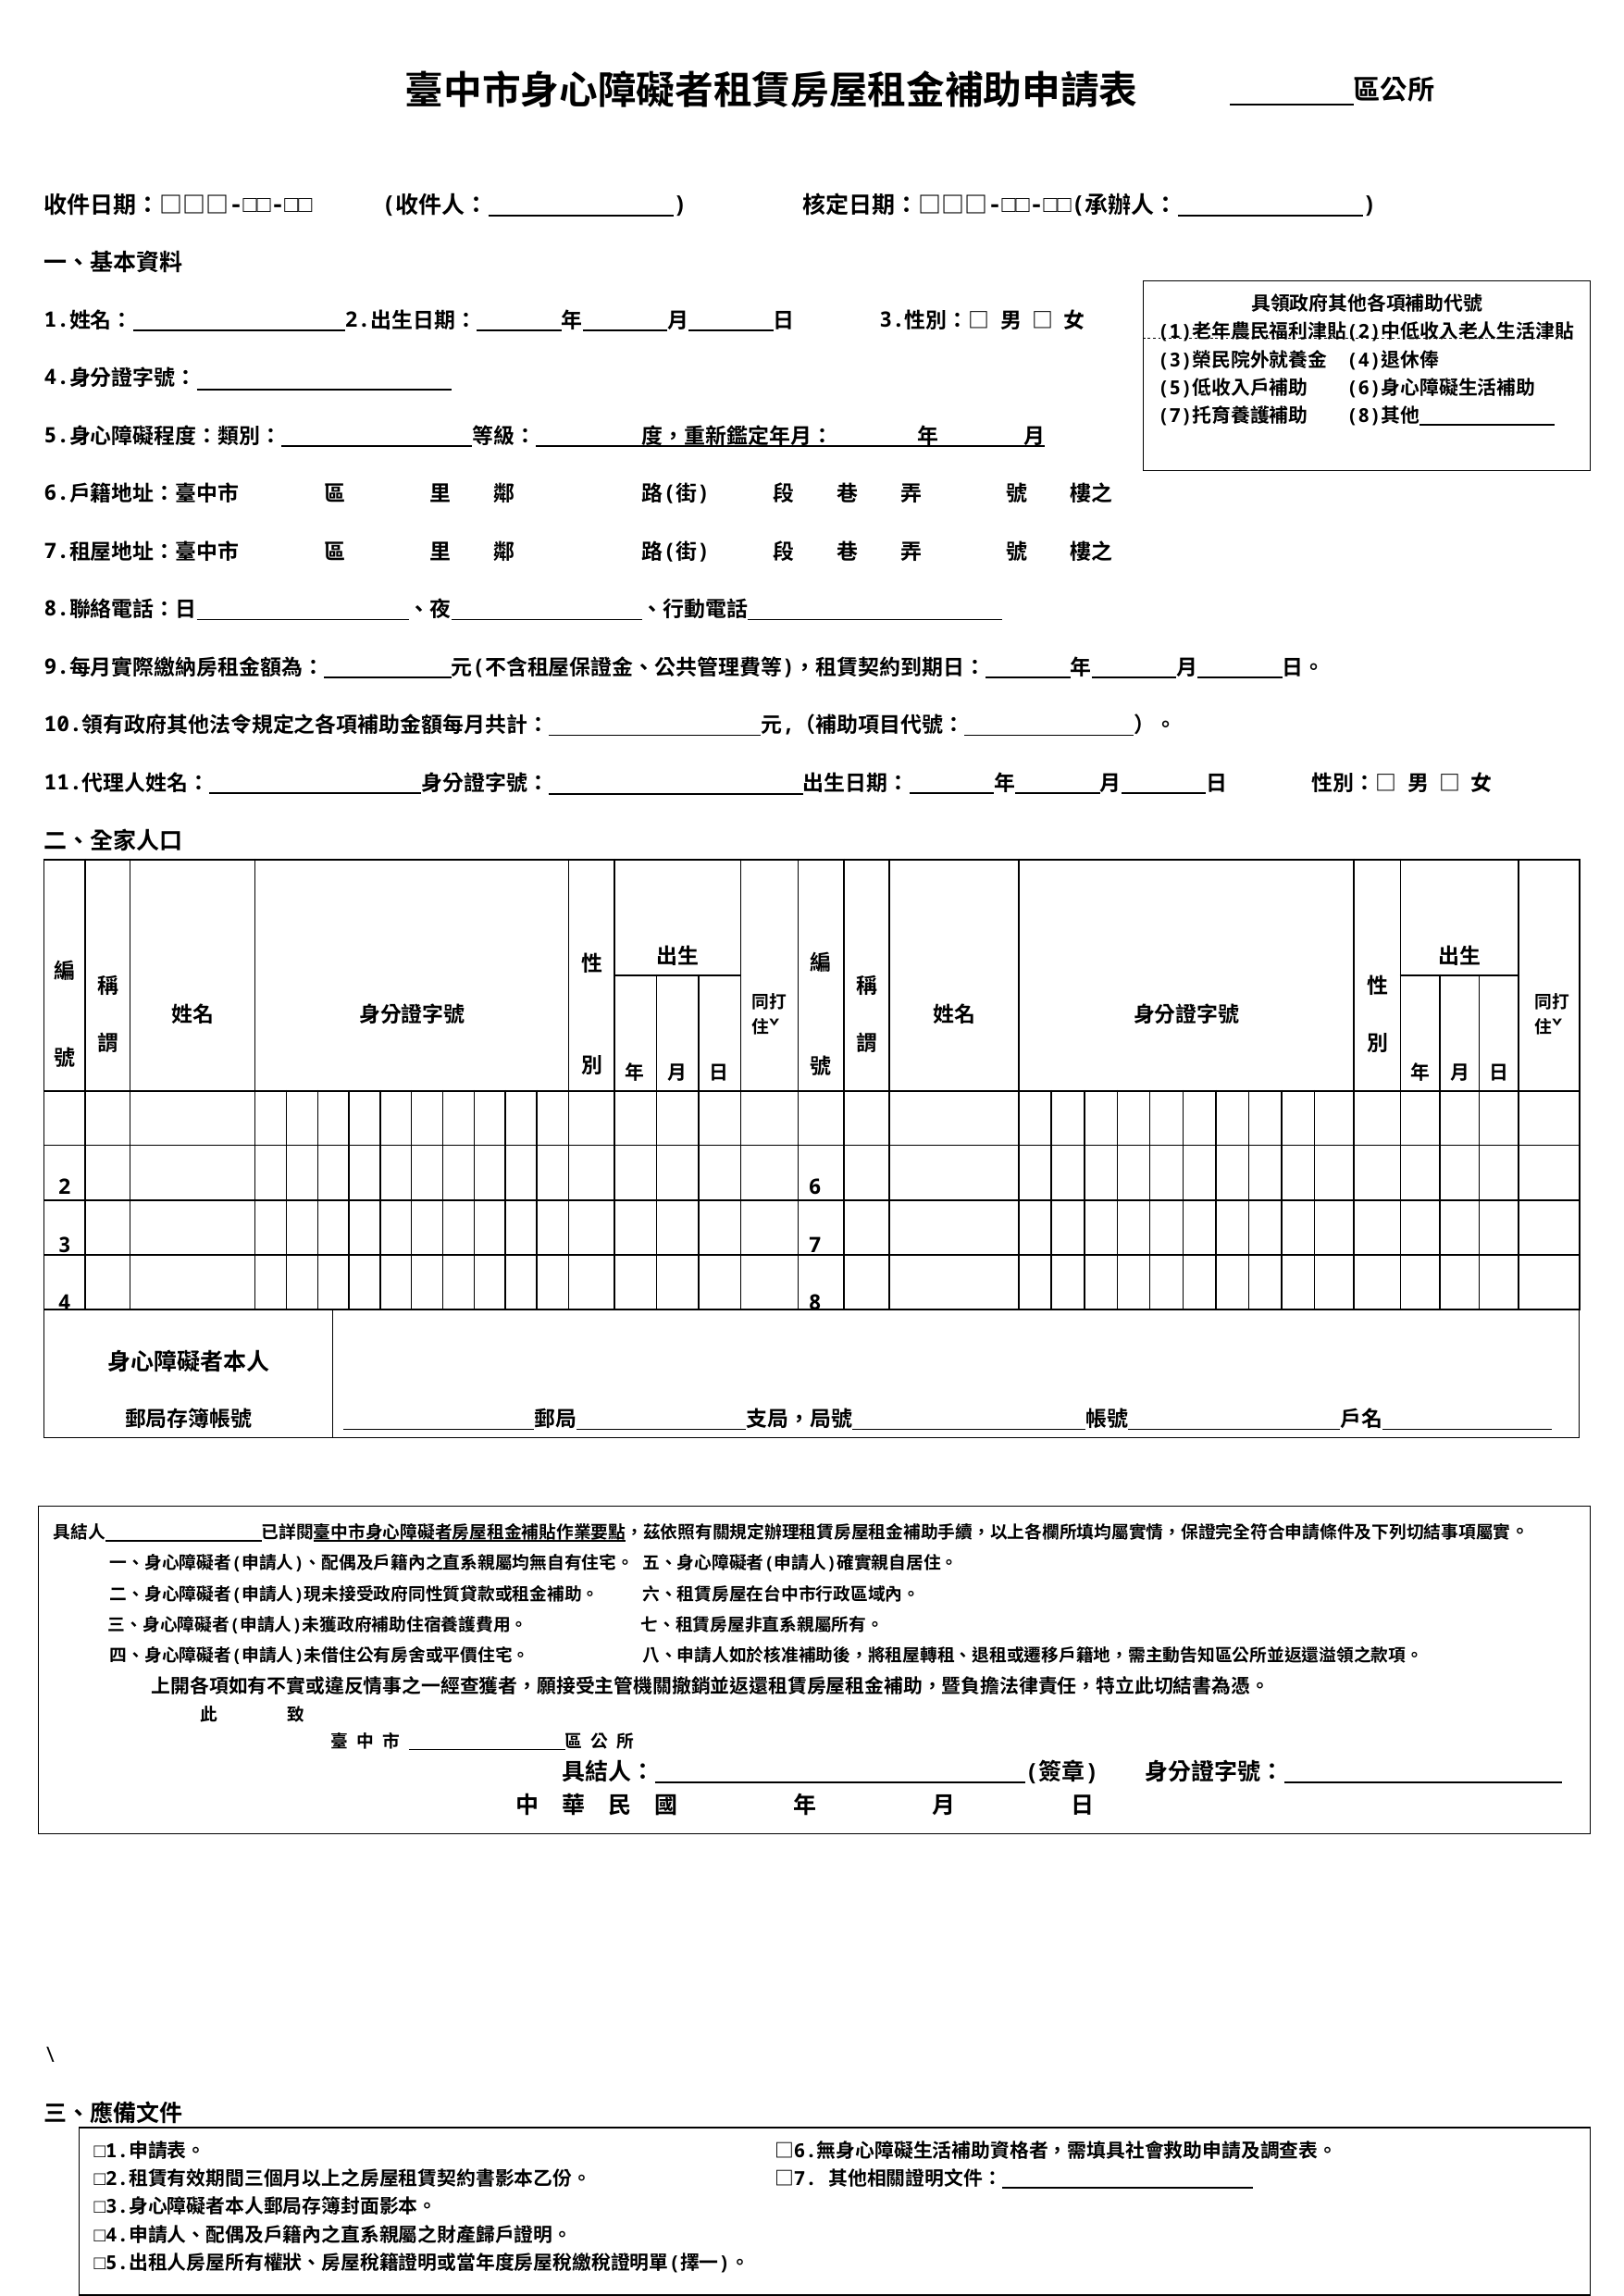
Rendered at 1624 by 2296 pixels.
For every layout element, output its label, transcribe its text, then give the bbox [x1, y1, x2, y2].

table_cell [475, 1092, 504, 1145]
table_cell [569, 1146, 614, 1199]
table_cell [1249, 1146, 1281, 1199]
table_cell [890, 1092, 1018, 1145]
table_cell [657, 1201, 698, 1254]
table_cell [1283, 1201, 1314, 1254]
table_cell [86, 1256, 130, 1309]
table_cell [318, 1201, 348, 1254]
table_header 出生 [615, 861, 740, 974]
table_cell [657, 1146, 698, 1199]
text 8.聯絡電話：日 、夜 、行動電話 [43, 569, 1580, 627]
text 10.領有政府其他法令規定之各項補助金額每月共計： 元,（補助項目代號： ）。 [43, 685, 1580, 743]
table_cell [1085, 1201, 1117, 1254]
table_cell [1085, 1092, 1117, 1145]
table_cell [1052, 1256, 1084, 1309]
table_header 性 別 [569, 861, 614, 1090]
table_cell [443, 1146, 474, 1199]
table_cell [1315, 1201, 1353, 1254]
table_cell 5 [799, 1092, 843, 1145]
text 收件日期：□□□-□□-□□ (收件人： ) 核定日期：□□□-□□-□□(承辦人： ) [43, 165, 1580, 222]
table_cell 月 [1441, 976, 1479, 1090]
table_cell [475, 1256, 504, 1309]
table_cell [700, 1256, 740, 1309]
table_cell [1519, 1201, 1579, 1254]
table_cell [318, 1256, 348, 1309]
table_cell [538, 1092, 568, 1145]
table_cell [381, 1092, 411, 1145]
table_cell [1217, 1092, 1248, 1145]
table_cell [287, 1146, 317, 1199]
text 此 致 [53, 1699, 1576, 1726]
table_cell [1150, 1146, 1183, 1199]
table_cell 郵局 支局，局號 帳號 戶名 [333, 1310, 1579, 1437]
table_cell 2 [44, 1146, 84, 1199]
text 上開各項如有不實或違反情事之一經查獲者，願接受主管機關撤銷並返還租賃房屋租金補助，暨負擔法律責任，特立此切結書為憑。 [99, 1668, 1576, 1699]
table_cell [615, 1146, 656, 1199]
table_cell [130, 1092, 254, 1145]
text (7)托育養護補助 (8)其他 [1158, 400, 1576, 428]
table_cell [1401, 1201, 1439, 1254]
text 5.身心障礙程度：類別： 等級： 度，重新鑑定年月： 年 月 [43, 396, 1143, 453]
table_cell [412, 1146, 442, 1199]
table_header 同打住ˇ [1519, 861, 1579, 1090]
text 具領政府其他各項補助代號 [1158, 288, 1576, 316]
table_cell [1150, 1256, 1183, 1309]
table_header 身分證字號 [255, 861, 568, 1090]
table_cell [381, 1201, 411, 1254]
table_cell 1 [44, 1092, 84, 1145]
table_cell [350, 1146, 379, 1199]
table_cell [443, 1201, 474, 1254]
text [1144, 281, 1590, 470]
table_cell [1480, 1092, 1518, 1145]
table_header 姓名 [890, 861, 1018, 1090]
table_cell [845, 1092, 888, 1145]
text 二、全家人口 [43, 800, 1580, 859]
table_cell [1401, 1256, 1439, 1309]
table_cell [381, 1256, 411, 1309]
table_cell [381, 1146, 411, 1199]
table_cell [1118, 1201, 1149, 1254]
table_cell [615, 1256, 656, 1309]
table_cell [657, 1256, 698, 1309]
table_cell [890, 1146, 1018, 1199]
table_cell [412, 1256, 442, 1309]
table_cell [1020, 1201, 1050, 1254]
table_cell [569, 1256, 614, 1309]
text □4.申請人、配偶及戶籍內之直系親屬之財產歸戶證明。 [93, 2219, 1575, 2247]
table_cell [569, 1092, 614, 1145]
table_cell [1184, 1256, 1215, 1309]
table_cell 6 [799, 1146, 843, 1199]
table_cell [412, 1092, 442, 1145]
text 6.戶籍地址：臺中市 區 里 鄰 路(街) 段 巷 弄 號 樓之 [43, 453, 1580, 512]
table_cell ˇ [741, 1092, 798, 1145]
table_cell [538, 1146, 568, 1199]
text 11.代理人姓名： 身分證字號： 出生日期： 年 月 日 性別：□ 男 □ 女 [43, 743, 1580, 800]
table_cell [130, 1146, 254, 1199]
table_cell [1315, 1146, 1353, 1199]
table_cell [1441, 1201, 1479, 1254]
table_header 稱謂 [86, 861, 130, 1090]
text 一、基本資料 [43, 222, 1580, 280]
table_cell [1217, 1146, 1248, 1199]
table_cell [350, 1201, 379, 1254]
text □3.身心障礙者本人郵局存簿封面影本。 [93, 2191, 1575, 2219]
table_cell [1315, 1092, 1353, 1145]
table_cell [1283, 1146, 1314, 1199]
table_cell [1217, 1201, 1248, 1254]
table_cell [86, 1146, 130, 1199]
table_header 身分證字號 [1020, 861, 1353, 1090]
text \ [43, 2016, 1580, 2073]
text □1.申請表。 □6.無身心障礙生活補助資格者，需填具社會救助申請及調查表。 [93, 2135, 1575, 2163]
table_cell [1249, 1256, 1281, 1309]
table_cell [538, 1201, 568, 1254]
table_cell [506, 1201, 536, 1254]
table_cell [1355, 1092, 1400, 1145]
table_cell 4 [44, 1256, 84, 1309]
text 7.租屋地址：臺中市 區 里 鄰 路(街) 段 巷 弄 號 樓之 [43, 512, 1580, 569]
table_cell 日 [1480, 976, 1518, 1090]
table_cell [700, 1092, 740, 1145]
table_cell [255, 1201, 286, 1254]
table_cell [890, 1201, 1018, 1254]
table_cell [1355, 1201, 1400, 1254]
table_cell [475, 1146, 504, 1199]
table_cell [569, 1201, 614, 1254]
table_cell [1480, 1201, 1518, 1254]
table_cell [1184, 1201, 1215, 1254]
table_cell [1085, 1146, 1117, 1199]
table_cell 月 [657, 976, 698, 1090]
table_cell [1519, 1146, 1579, 1199]
table_cell [1020, 1146, 1050, 1199]
table_cell [412, 1201, 442, 1254]
table_cell [657, 1092, 698, 1145]
table_cell [845, 1256, 888, 1309]
table_header 姓名 [130, 861, 254, 1090]
table_cell [255, 1092, 286, 1145]
table_cell [1480, 1256, 1518, 1309]
table_cell [1441, 1256, 1479, 1309]
text 4.身分證字號： [43, 338, 1143, 396]
table_cell [741, 1146, 798, 1199]
text 四、身心障礙者(申請人)未借住公有房舍或平價住宅。 八、申請人如於核准補助後，將租屋轉租、退租或遷移戶籍地，需主動告知區公所並返還溢領之款項。 [99, 1637, 1576, 1668]
text 具結人 已詳閱臺中市身心障礙者房屋租金補貼作業要點，茲依照有關規定辦理租賃房屋租金補助手續，以上各欄所填均屬實情，保證完全符合申請條件及下列切結事項屬實。 [53, 1514, 1576, 1545]
table_cell 日 [700, 976, 740, 1090]
table_cell [700, 1146, 740, 1199]
table_cell [1480, 1146, 1518, 1199]
table_header 性別 [1355, 861, 1400, 1090]
table_cell [1118, 1092, 1149, 1145]
table_cell [475, 1201, 504, 1254]
table_cell [255, 1256, 286, 1309]
table_cell [86, 1201, 130, 1254]
table_cell [741, 1256, 798, 1309]
table_cell [1184, 1146, 1215, 1199]
table_header 編 號 [44, 861, 84, 1090]
table_cell [1150, 1092, 1183, 1145]
table_cell [1052, 1201, 1084, 1254]
table_cell [506, 1146, 536, 1199]
table_header 出生 [1401, 861, 1518, 974]
table_cell [538, 1256, 568, 1309]
table_cell [1020, 1256, 1050, 1309]
text □5.出租人房屋所有權狀、房屋稅籍證明或當年度房屋稅繳稅證明單(擇一)。 [93, 2247, 1575, 2275]
table_cell 8 [799, 1256, 843, 1309]
table_cell [1052, 1092, 1084, 1145]
table_cell [350, 1256, 379, 1309]
table_cell [1052, 1146, 1084, 1199]
table_cell [287, 1092, 317, 1145]
text □2.租賃有效期間三個月以上之房屋租賃契約書影本乙份。 □7. 其他相關證明文件： [93, 2163, 1575, 2191]
text 臺 中 市 區 公 所 [53, 1726, 1576, 1753]
table_cell [1150, 1201, 1183, 1254]
text 一、身心障礙者(申請人)、配偶及戶籍內之直系親屬均無自有住宅。 五、身心障礙者(申請人)確實親自居住。 [99, 1545, 1576, 1575]
table_cell [287, 1201, 317, 1254]
text 中 華 民 國 年 月 日 [53, 1786, 1576, 1820]
table_cell [845, 1146, 888, 1199]
table_cell [443, 1092, 474, 1145]
table_cell [506, 1092, 536, 1145]
table_cell [1249, 1201, 1281, 1254]
table_cell [255, 1146, 286, 1199]
text 三、身心障礙者(申請人)未獲政府補助住宿養護費用。 七、租賃房屋非直系親屬所有。 [99, 1607, 1576, 1637]
table_cell [1249, 1092, 1281, 1145]
table_header 稱謂 [845, 861, 888, 1090]
table_cell [1283, 1092, 1314, 1145]
text (1)老年農民福利津貼(2)中低收入老人生活津貼 [1158, 316, 1576, 344]
table_cell [350, 1092, 379, 1145]
table_cell [1401, 1146, 1439, 1199]
text 臺中市身心障礙者租賃房屋租金補助申請表 區公所 [43, 49, 1580, 106]
table_cell [1519, 1256, 1579, 1309]
table_cell [318, 1146, 348, 1199]
table_cell [443, 1256, 474, 1309]
text (3)榮民院外就養金 (4)退休俸 [1158, 344, 1576, 372]
table_cell [1184, 1092, 1215, 1145]
table_cell [1118, 1256, 1149, 1309]
table_cell [1315, 1256, 1353, 1309]
table_header 編 號 [799, 861, 843, 1090]
text (5)低收入戶補助 (6)身心障礙生活補助 [1158, 372, 1576, 400]
table_cell [1519, 1092, 1579, 1145]
table_cell [1441, 1146, 1479, 1199]
table_cell [1441, 1092, 1479, 1145]
table_cell [318, 1092, 348, 1145]
table_cell [615, 1201, 656, 1254]
table_cell [1355, 1146, 1400, 1199]
table_cell [741, 1201, 798, 1254]
table_cell [1020, 1092, 1050, 1145]
table_cell [615, 1092, 656, 1145]
text 9.每月實際繳納房租金額為： 元(不含租屋保證金、公共管理費等)，租賃契約到期日： 年 月 日。 [43, 627, 1580, 685]
text 具結人： (簽章) 身分證字號： [53, 1753, 1576, 1786]
table_cell [130, 1256, 254, 1309]
table_cell [845, 1201, 888, 1254]
table_cell [1118, 1146, 1149, 1199]
text 三、應備文件 [43, 2073, 1580, 2131]
table_cell 3 [44, 1201, 84, 1254]
table_cell [890, 1256, 1018, 1309]
table_cell [1085, 1256, 1117, 1309]
table_cell [1283, 1256, 1314, 1309]
table_cell [1217, 1256, 1248, 1309]
table_cell [130, 1201, 254, 1254]
table_cell 身心障礙者本人 郵局存簿帳號 [44, 1310, 332, 1437]
table_header 同打住ˇ [741, 861, 798, 1090]
table_cell [700, 1201, 740, 1254]
text 二、身心障礙者(申請人)現未接受政府同性質貸款或租金補助。 六、租賃房屋在台中市行政區域內。 [99, 1575, 1576, 1607]
table_cell 年 [1401, 976, 1439, 1090]
table_cell 7 [799, 1201, 843, 1254]
table_cell [506, 1256, 536, 1309]
table_cell [1401, 1092, 1439, 1145]
text 1.姓名： 2.出生日期： 年 月 日 3.性別：□ 男 □ 女 [43, 280, 1143, 338]
table_cell [1355, 1256, 1400, 1309]
table_cell [287, 1256, 317, 1309]
table_cell 年 [615, 976, 656, 1090]
table_cell 本 人 [86, 1092, 130, 1145]
